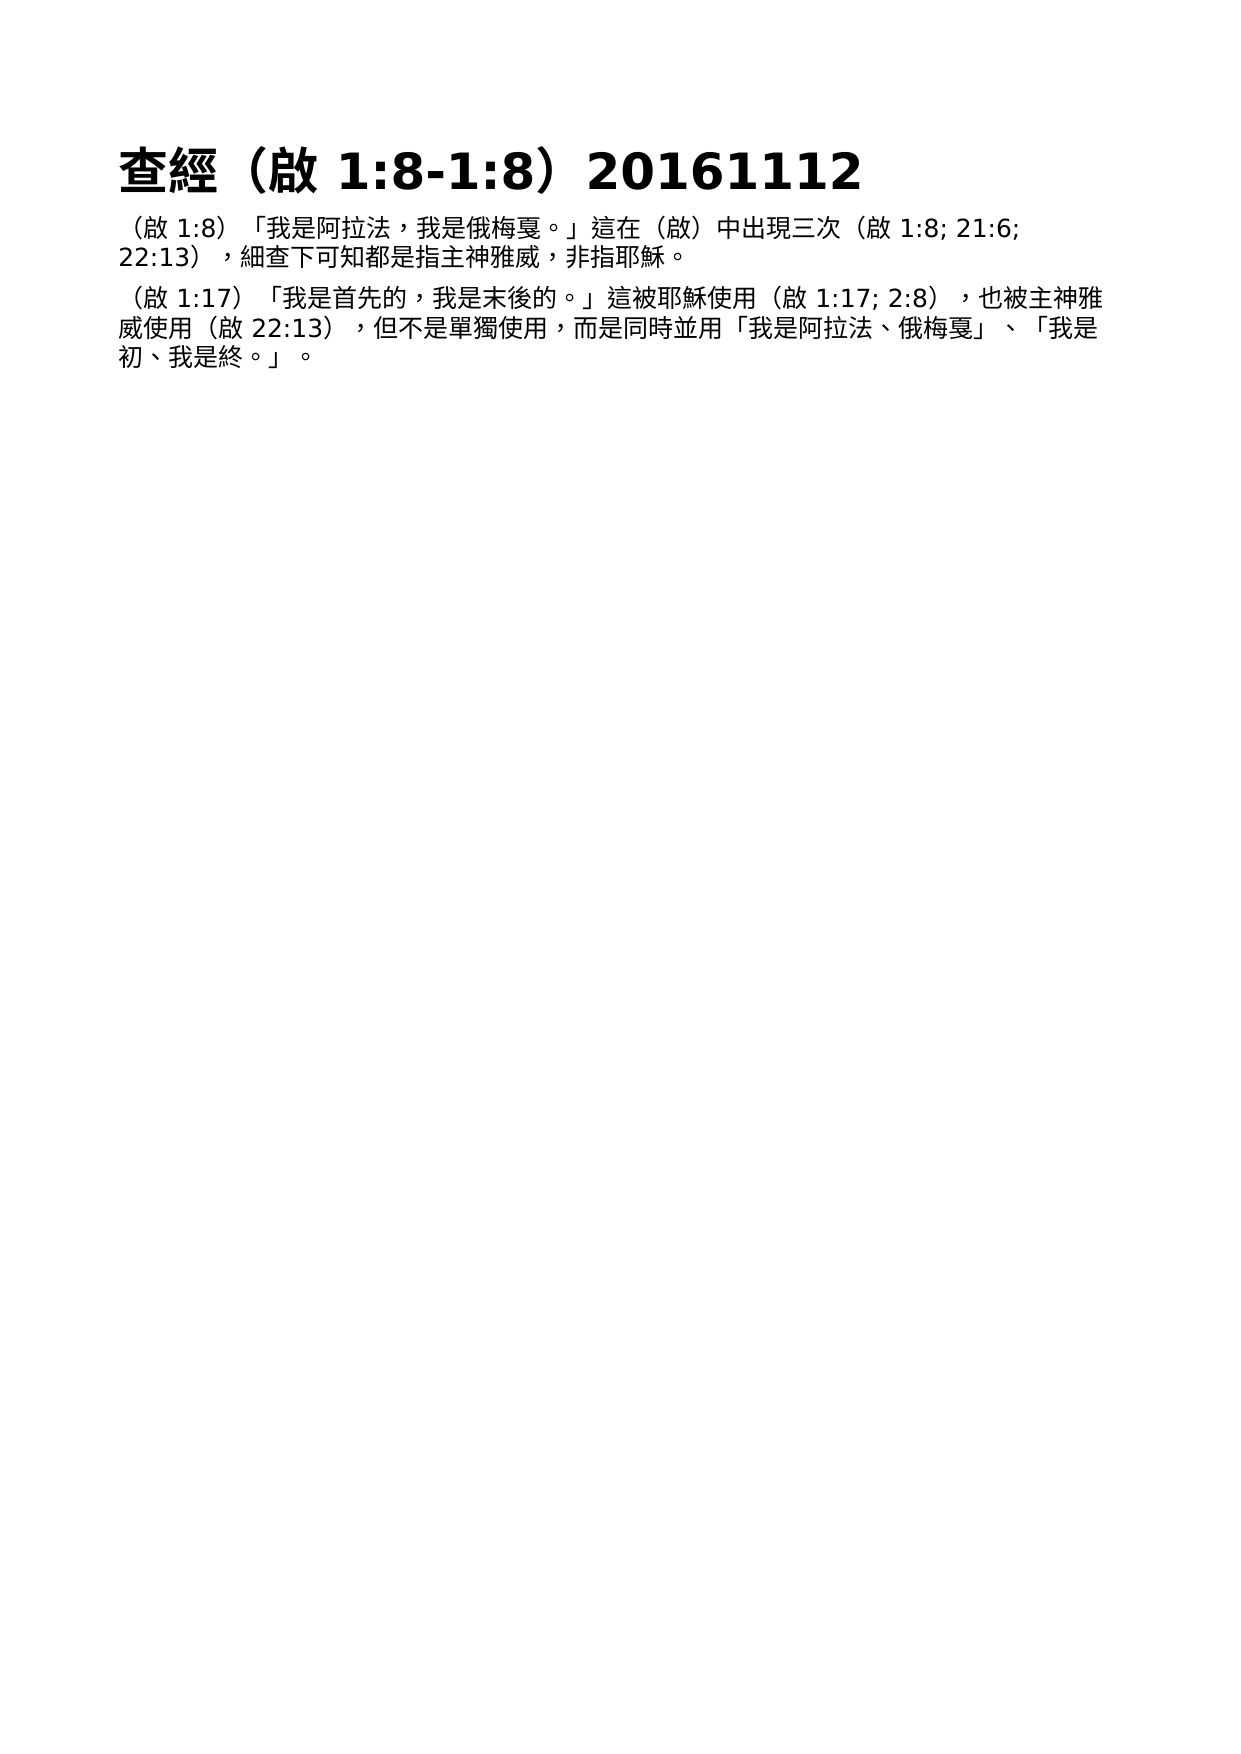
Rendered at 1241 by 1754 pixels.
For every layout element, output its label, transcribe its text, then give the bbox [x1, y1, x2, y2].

text （啟 1:8）「我是阿拉法，我是俄梅戛。」這在（啟）中出現三次（啟 1:8; 21:6; 22:13），細查下可知都是指主神雅威，非指耶穌。 [118, 214, 1122, 272]
subtitle 查經（啟 1:8-1:8）20161112 [118, 143, 1122, 201]
text （啟 1:17）「我是首先的，我是末後的。」這被耶穌使用（啟 1:17; 2:8），也被主神雅威使用（啟 22:13），但不是單獨使用，而是同時並用「我是阿拉法、俄梅戛」、「我是初、我是終。」。 [118, 285, 1122, 372]
